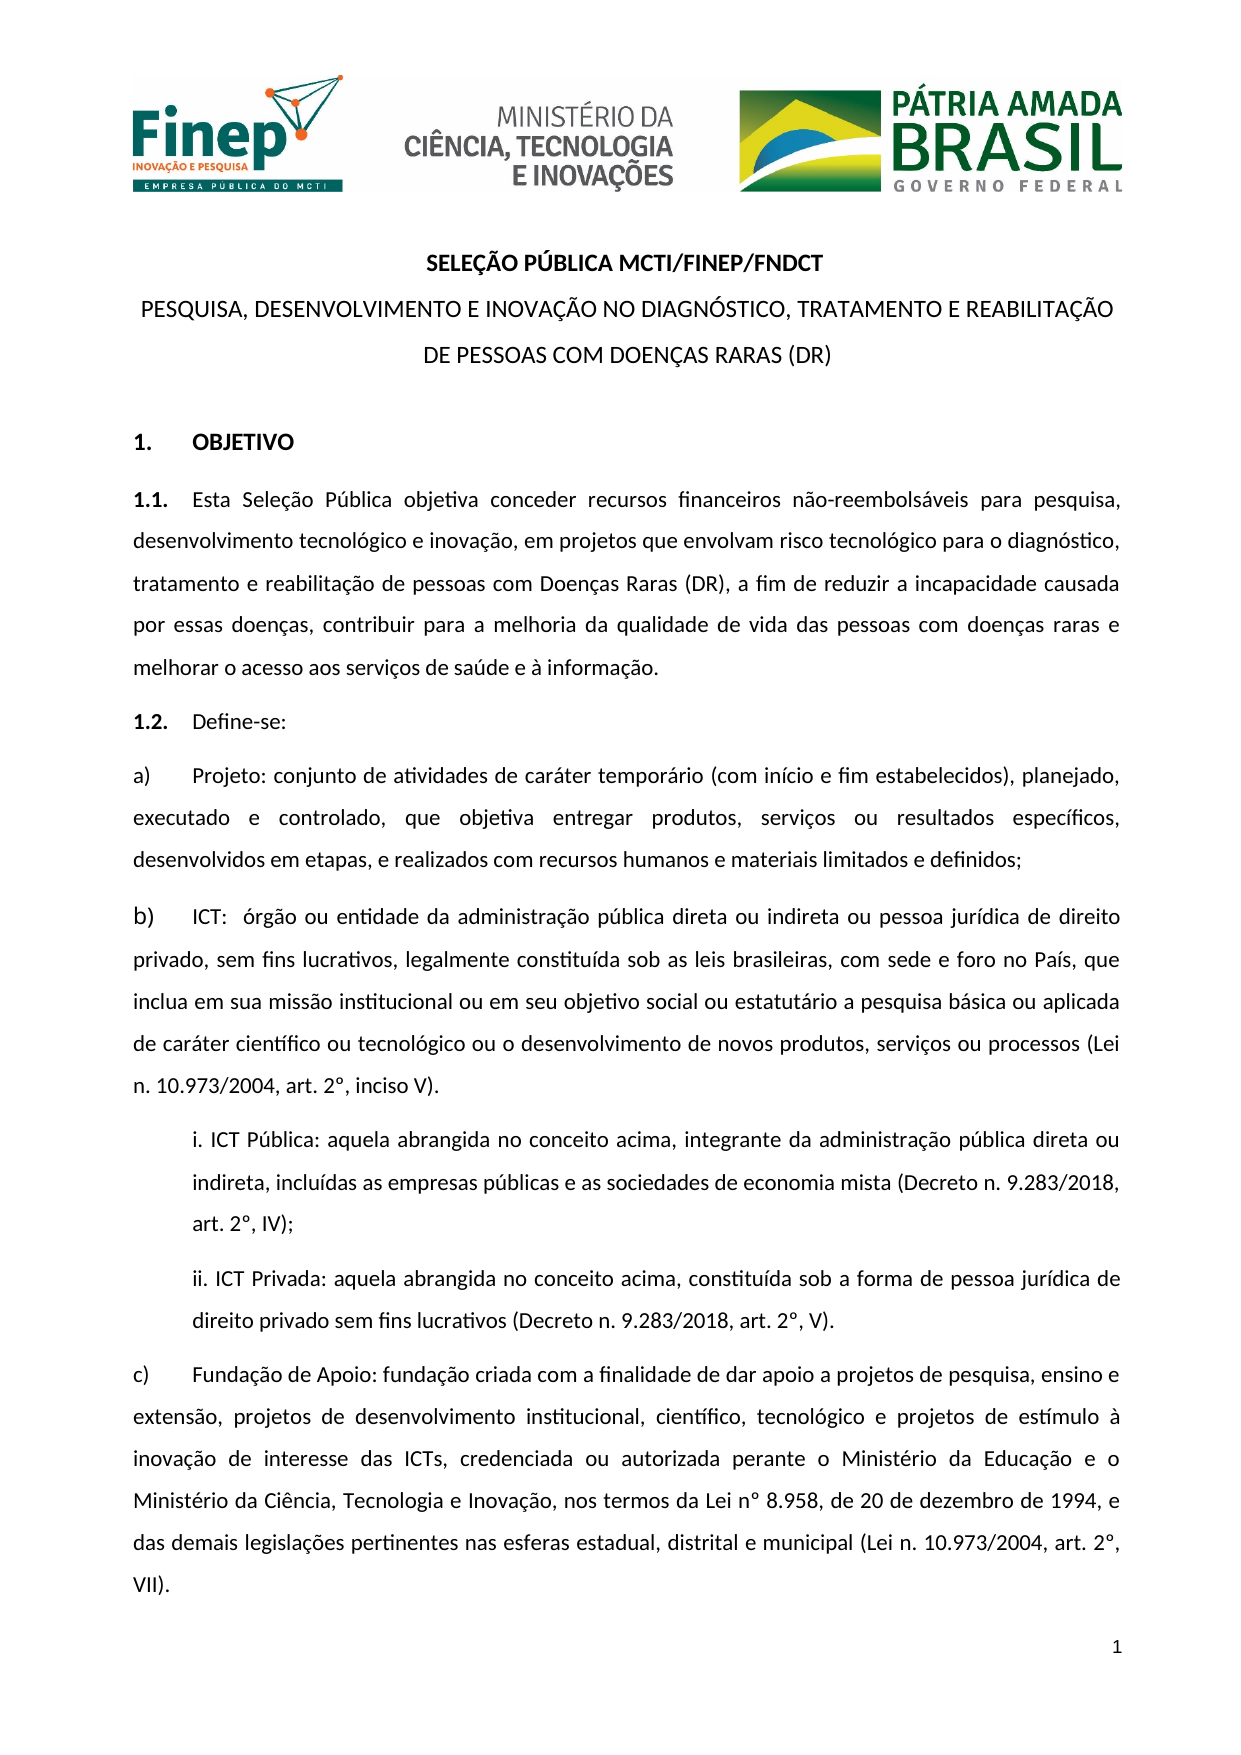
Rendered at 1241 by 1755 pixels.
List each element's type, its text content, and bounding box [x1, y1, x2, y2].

list Fundação de Apoio: fundação criada com a finalidade de dar apoio a projetos de pesquisa, ensino e extensão, projetos de desenvolvimento institucional, científico, tecnológico e projetos de estímulo à inovação de interesse das ICTs, credenciada ou autorizada perante o Ministério da Educação e o Ministério da Ciência, Tecnologia e Inovação, nos termos da Lei nº 8.958, de 20 de dezembro de 1994, e das demais legislações pertinentes nas esferas estadual, distrital e municipal (Lei n. 10.973/2004, art. 2º, VII). [133, 1361, 1122, 1598]
text PESQUISA, DESENVOLVIMENTO E INOVAÇÃO NO DIAGNÓSTICO, TRATAMENTO E REABILITAÇÃO DE PESSOAS COM DOENÇAS RARAS (DR) [133, 293, 1122, 369]
text SELEÇÃO PÚBLICA MCTI/FINEP/FNDCT [133, 247, 1122, 278]
list Esta Seleção Pública objetiva conceder recursos financeiros não-reembolsáveis para pesquisa, desenvolvimento tecnológico e inovação, em projetos que envolvam risco tecnológico para o diagnóstico, tratamento e reabilitação de pessoas com Doenças Raras (DR), a fim de reduzir a incapacidade causada por essas doenças, contribuir para a melhoria da qualidade de vida das pessoas com doenças raras e melhorar o acesso aos serviços de saúde e à informação. [133, 485, 1122, 681]
list Projeto: conjunto de atividades de caráter temporário (com início e fim estabelecidos), planejado, executado e controlado, que objetiva entregar produtos, serviços ou resultados específicos, desenvolvidos em etapas, e realizados com recursos humanos e materiais limitados e definidos; [133, 762, 1122, 873]
list Define-se: [133, 707, 1122, 735]
list OBJETIVO [133, 426, 1122, 457]
list ii. ICT Privada: aquela abrangida no conceito acima, constituída sob a forma de pessoa jurídica de direito privado sem fins lucrativos (Decreto n. 9.283/2018, art. 2º, V). [192, 1264, 1122, 1334]
list ICT: órgão ou entidade da administração pública direta ou indireta ou pessoa jurídica de direito privado, sem fins lucrativos, legalmente constituída sob as leis brasileiras, com sede e foro no País, que inclua em sua missão institucional ou em seu objetivo social ou estatutário a pesquisa básica ou aplicada de caráter científico ou tecnológico ou o desenvolvimento de novos produtos, serviços ou processos (Lei n. 10.973/2004, art. 2º, inciso V). [133, 900, 1122, 1099]
list i. ICT Pública: aquela abrangida no conceito acima, integrante da administração pública direta ou indireta, incluídas as empresas públicas e as sociedades de economia mista (Decreto n. 9.283/2018, art. 2º, IV); [192, 1126, 1122, 1238]
